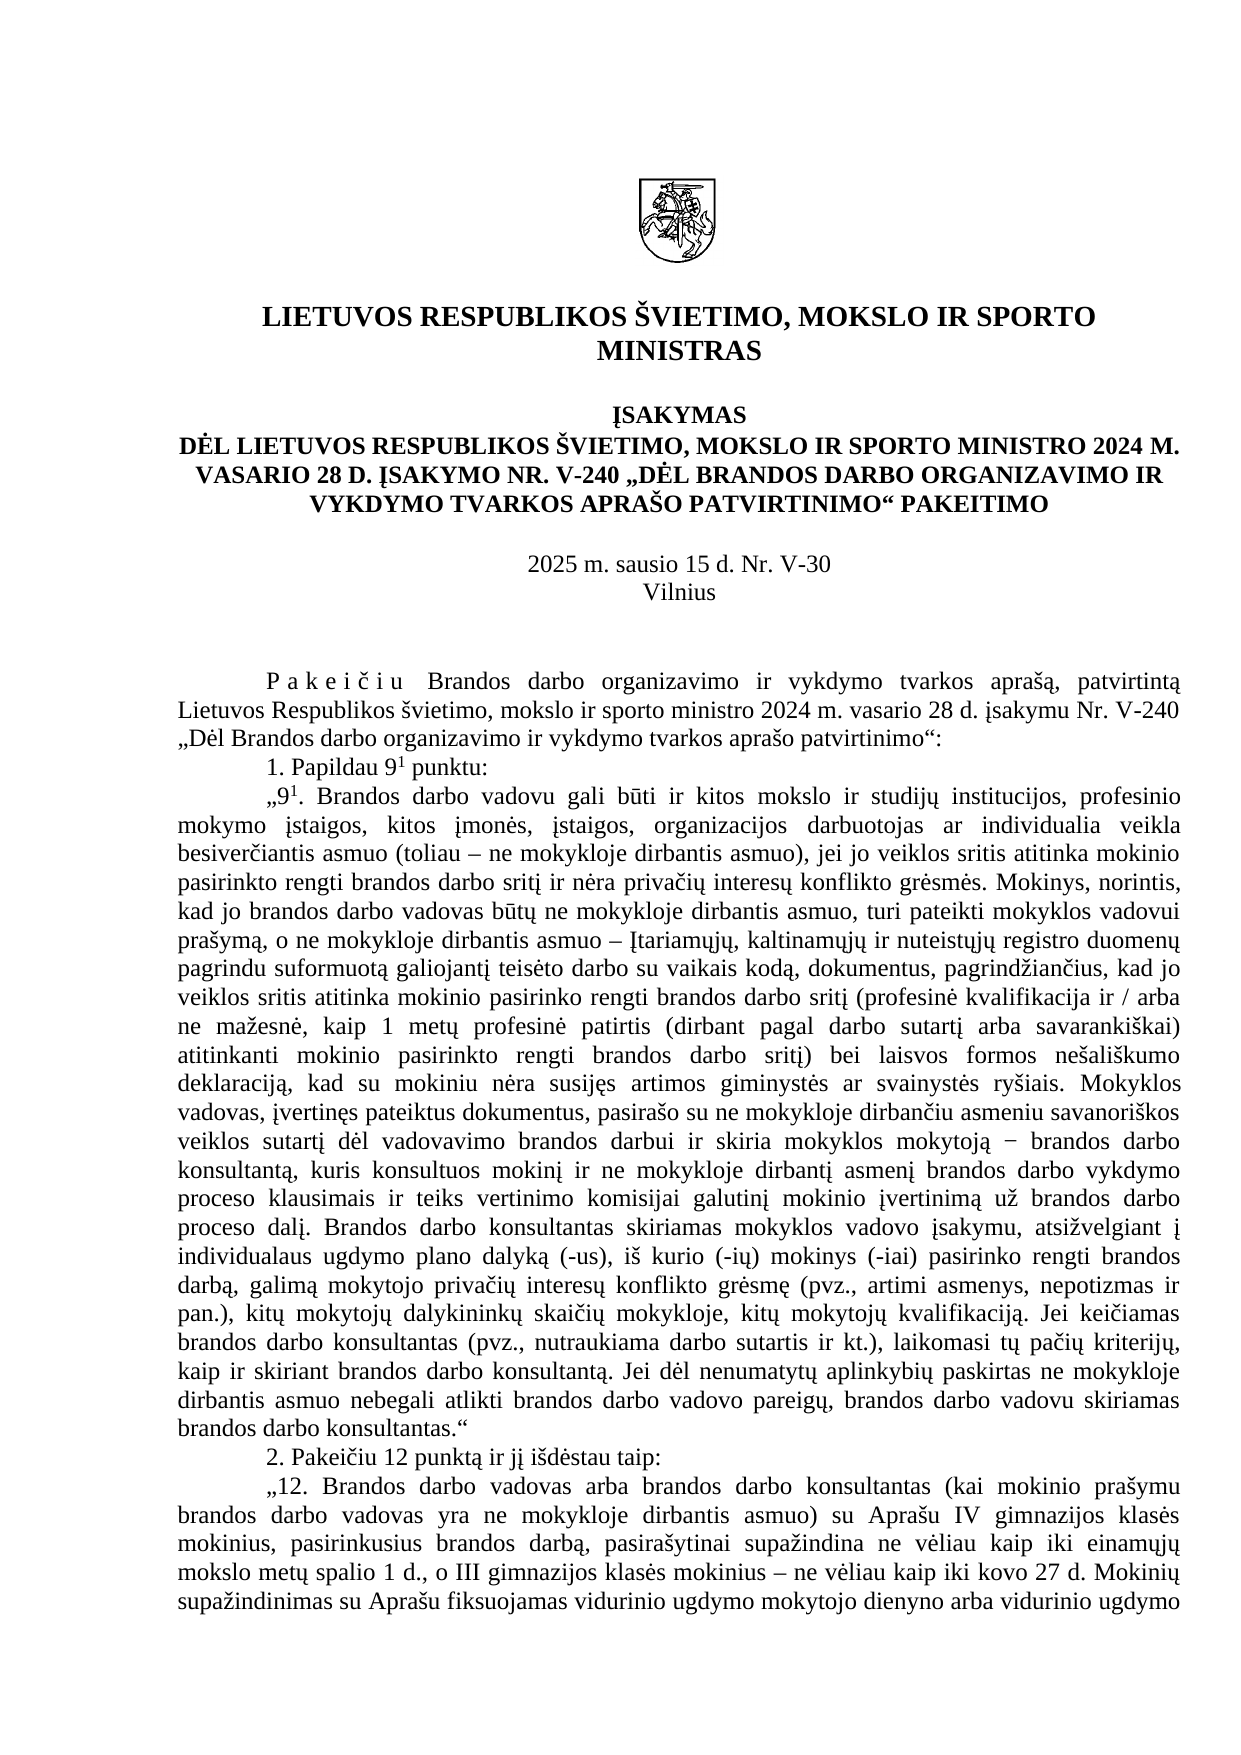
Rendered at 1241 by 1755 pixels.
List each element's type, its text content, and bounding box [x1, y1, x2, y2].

text Vilnius [177, 577, 1181, 606]
text 1. Papildau 91 punktu: [177, 752, 1181, 781]
text LIETUVOS RESPUBLIKOS ŠVIETIMO, MOKSLO IR SPORTO MINISTRAS [177, 299, 1181, 367]
text „12. Brandos darbo vadovas arba brandos darbo konsultantas (kai mokinio prašymu brandos darbo vadovas yra ne mokykloje dirbantis asmuo) su Aprašu IV gimnazijos klasės mokinius, pasirinkusius brandos darbą, pasirašytinai supažindina ne vėliau kaip iki einamųjų mokslo metų spalio 1 d., o III gimnazijos klasės mokinius – ne vėliau kaip iki kovo 27 d. Mokinių supažindinimas su Aprašu fiksuojamas vidurinio ugdymo mokytojo dienyno arba vidurinio ugdymo [177, 1471, 1181, 1615]
text „91. Brandos darbo vadovu gali būti ir kitos mokslo ir studijų institucijos, profesinio mokymo įstaigos, kitos įmonės, įstaigos, organizacijos darbuotojas ar individualia veikla besiverčiantis asmuo (toliau – ne mokykloje dirbantis asmuo), jei jo veiklos sritis atitinka mokinio pasirinkto rengti brandos darbo sritį ir nėra privačių interesų konflikto grėsmės. Mokinys, norintis, kad jo brandos darbo vadovas būtų ne mokykloje dirbantis asmuo, turi pateikti mokyklos vadovui prašymą, o ne mokykloje dirbantis asmuo – Įtariamųjų, kaltinamųjų ir nuteistųjų registro duomenų pagrindu suformuotą galiojantį teisėto darbo su vaikais kodą, dokumentus, pagrindžiančius, kad jo veiklos sritis atitinka mokinio pasirinko rengti brandos darbo sritį (profesinė kvalifikacija ir / arba ne mažesnė, kaip 1 metų profesinė patirtis (dirbant pagal darbo sutartį arba savarankiškai) atitinkanti mokinio pasirinkto rengti brandos darbo sritį) bei laisvos formos nešališkumo deklaraciją, kad su mokiniu nėra susijęs artimos giminystės ar svainystės ryšiais. Mokyklos vadovas, įvertinęs pateiktus dokumentus, pasirašo su ne mokykloje dirbančiu asmeniu savanoriškos veiklos sutartį dėl vadovavimo brandos darbui ir skiria mokyklos mokytoją − brandos darbo konsultantą, kuris konsultuos mokinį ir ne mokykloje dirbantį asmenį brandos darbo vykdymo proceso klausimais ir teiks vertinimo komisijai galutinį mokinio įvertinimą už brandos darbo proceso dalį. Brandos darbo konsultantas skiriamas mokyklos vadovo įsakymu, atsižvelgiant į individualaus ugdymo plano dalyką (-us), iš kurio (-ių) mokinys (-iai) pasirinko rengti brandos darbą, galimą mokytojo privačių interesų konflikto grėsmę (pvz., artimi asmenys, nepotizmas ir pan.), kitų mokytojų dalykininkų skaičių mokykloje, kitų mokytojų kvalifikaciją. Jei keičiamas brandos darbo konsultantas (pvz., nutraukiama darbo sutartis ir kt.), laikomasi tų pačių kriterijų, kaip ir skiriant brandos darbo konsultantą. Jei dėl nenumatytų aplinkybių paskirtas ne mokykloje dirbantis asmuo nebegali atlikti brandos darbo vadovo pareigų, brandos darbo vadovu skiriamas brandos darbo konsultantas.“ [177, 781, 1181, 1442]
text ĮSAKYMAS [177, 400, 1181, 429]
subtitle 2025 m. sausio 15 d. Nr. V-30 [177, 549, 1181, 577]
text DĖL Lietuvos Respublikos švietimo, mokslo ir sporto ministro 2024 m. vasario 28 d. įsakymo Nr. V-240 „Dėl BRANDOS DARBO ORGANIZAVIMO IR VYKDYMO TVARKOS APRAŠo patvirtinimo“ pakeitimo [177, 431, 1181, 517]
text Pakeičiu Brandos darbo organizavimo ir vykdymo tvarkos aprašą, patvirtintą Lietuvos Respublikos švietimo, mokslo ir sporto ministro 2024 m. vasario 28 d. įsakymu Nr. V-240 „Dėl Brandos darbo organizavimo ir vykdymo tvarkos aprašo patvirtinimo“: [177, 666, 1181, 752]
text 2. Pakeičiu 12 punktą ir jį išdėstau taip: [177, 1442, 1181, 1471]
